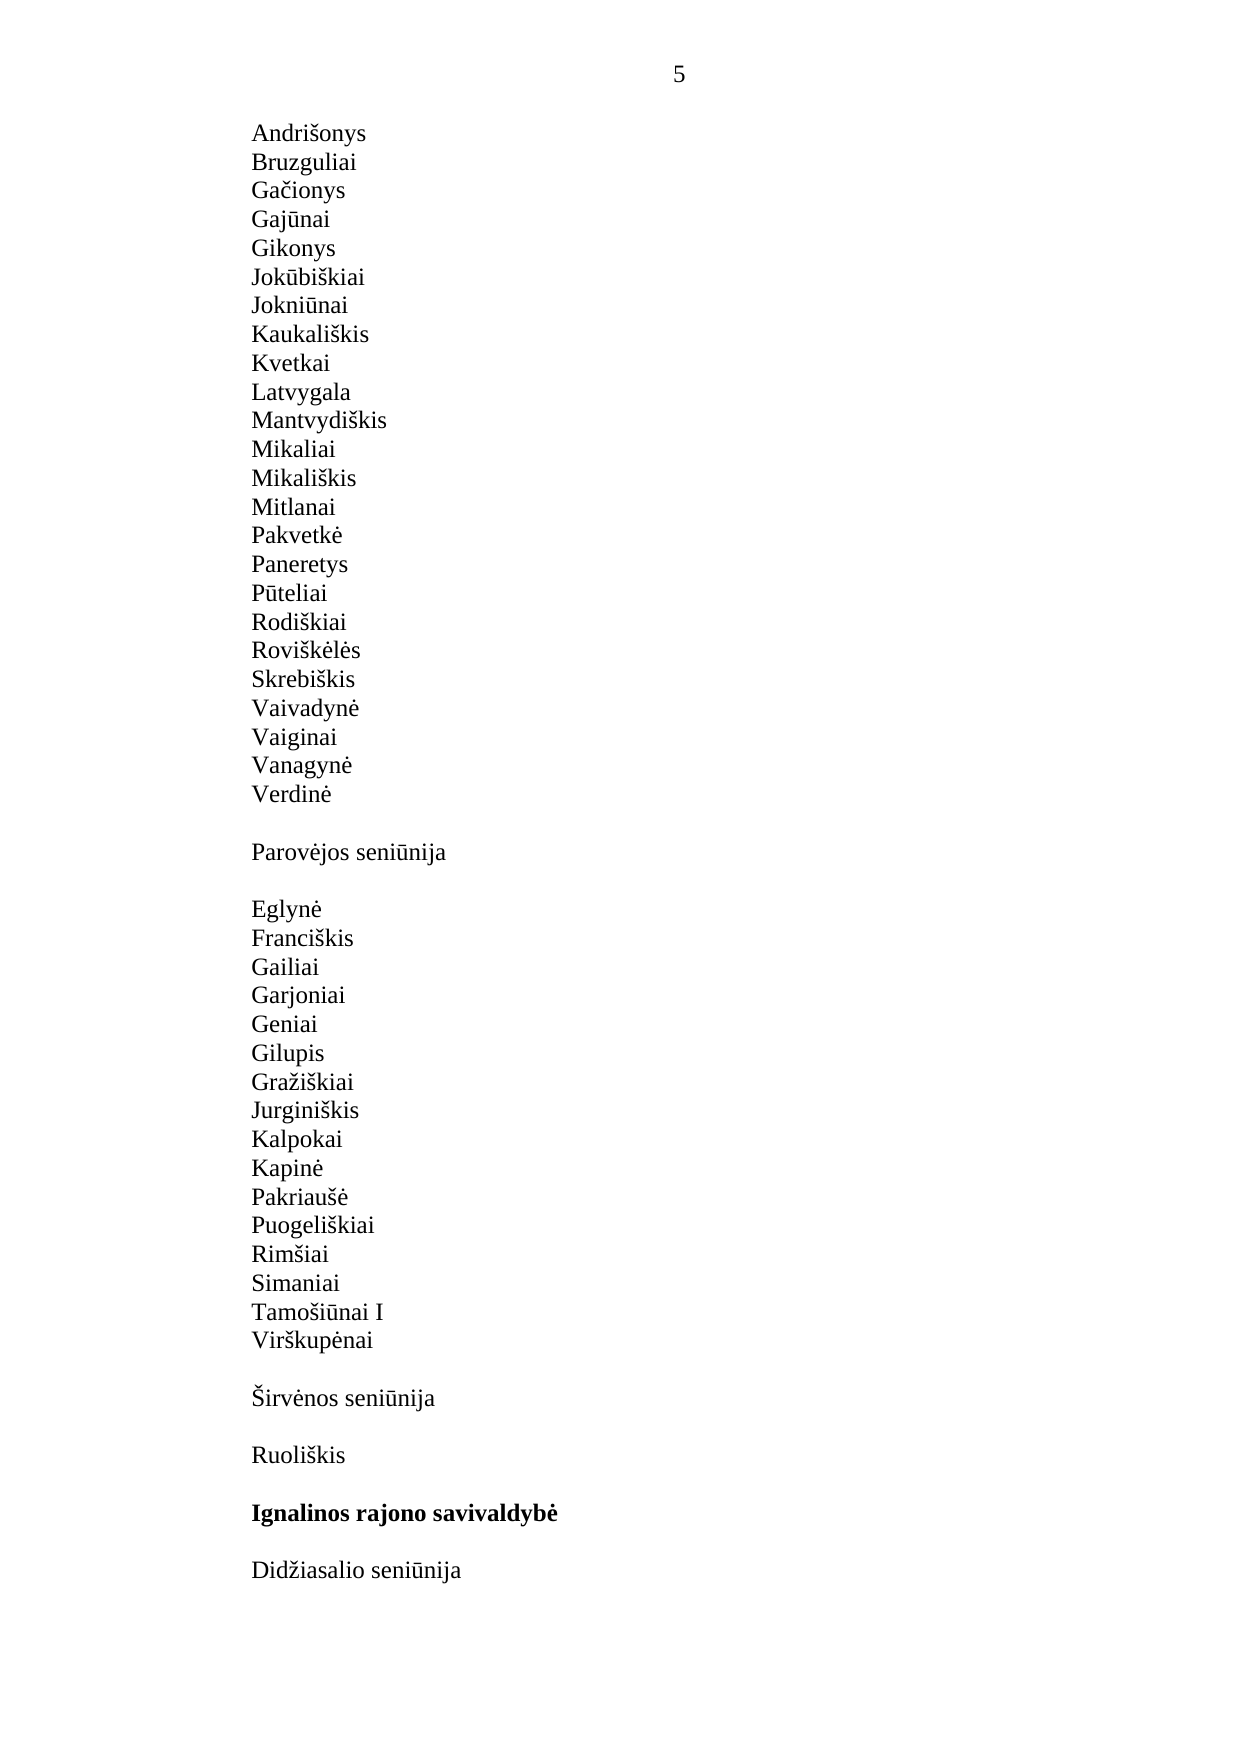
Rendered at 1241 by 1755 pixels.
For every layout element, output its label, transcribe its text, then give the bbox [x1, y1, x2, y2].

text Kapinė [177, 1153, 1181, 1182]
text Ruoliškis [177, 1441, 1181, 1469]
text Gikonys [177, 233, 1181, 262]
text Franciškis [177, 923, 1181, 952]
text Jokniūnai [177, 291, 1181, 319]
text Puogeliškiai [177, 1211, 1181, 1239]
text Eglynė [177, 894, 1181, 923]
text Pakvetkė [177, 521, 1181, 549]
text Gačionys [177, 176, 1181, 204]
text Gajūnai [177, 204, 1181, 233]
text Andrišonys [177, 118, 1181, 147]
text Širvėnos seniūnija [177, 1383, 1181, 1412]
text Mantvydiškis [177, 406, 1181, 434]
text Gilupis [177, 1038, 1181, 1067]
text Jokūbiškiai [177, 262, 1181, 291]
text Pūteliai [177, 578, 1181, 607]
text Vaivadynė [177, 693, 1181, 722]
text Geniai [177, 1009, 1181, 1038]
text Parovėjos seniūnija [177, 837, 1181, 866]
text Rodiškiai [177, 607, 1181, 636]
text Rimšiai [177, 1239, 1181, 1268]
text Latvygala [177, 377, 1181, 406]
text Jurginiškis [177, 1096, 1181, 1124]
text Mitlanai [177, 492, 1181, 521]
text Ignalinos rajono savivaldybė [177, 1498, 1181, 1527]
text Mikališkis [177, 463, 1181, 492]
text Roviškėlės [177, 636, 1181, 664]
text Bruzguliai [177, 147, 1181, 176]
text Tamošiūnai I [177, 1297, 1181, 1326]
text Gražiškiai [177, 1067, 1181, 1096]
text Vanagynė [177, 751, 1181, 779]
text Skrebiškis [177, 664, 1181, 693]
text Vaiginai [177, 722, 1181, 751]
text Kalpokai [177, 1124, 1181, 1153]
text Paneretys [177, 549, 1181, 578]
text Mikaliai [177, 434, 1181, 463]
text Didžiasalio seniūnija [177, 1556, 1181, 1584]
text Garjoniai [177, 981, 1181, 1009]
text Kaukališkis [177, 319, 1181, 348]
text Pakriaušė [177, 1182, 1181, 1211]
text Virškupėnai [177, 1326, 1181, 1354]
text Gailiai [177, 952, 1181, 981]
text Simaniai [177, 1268, 1181, 1297]
text Verdinė [177, 779, 1181, 808]
text Kvetkai [177, 348, 1181, 377]
